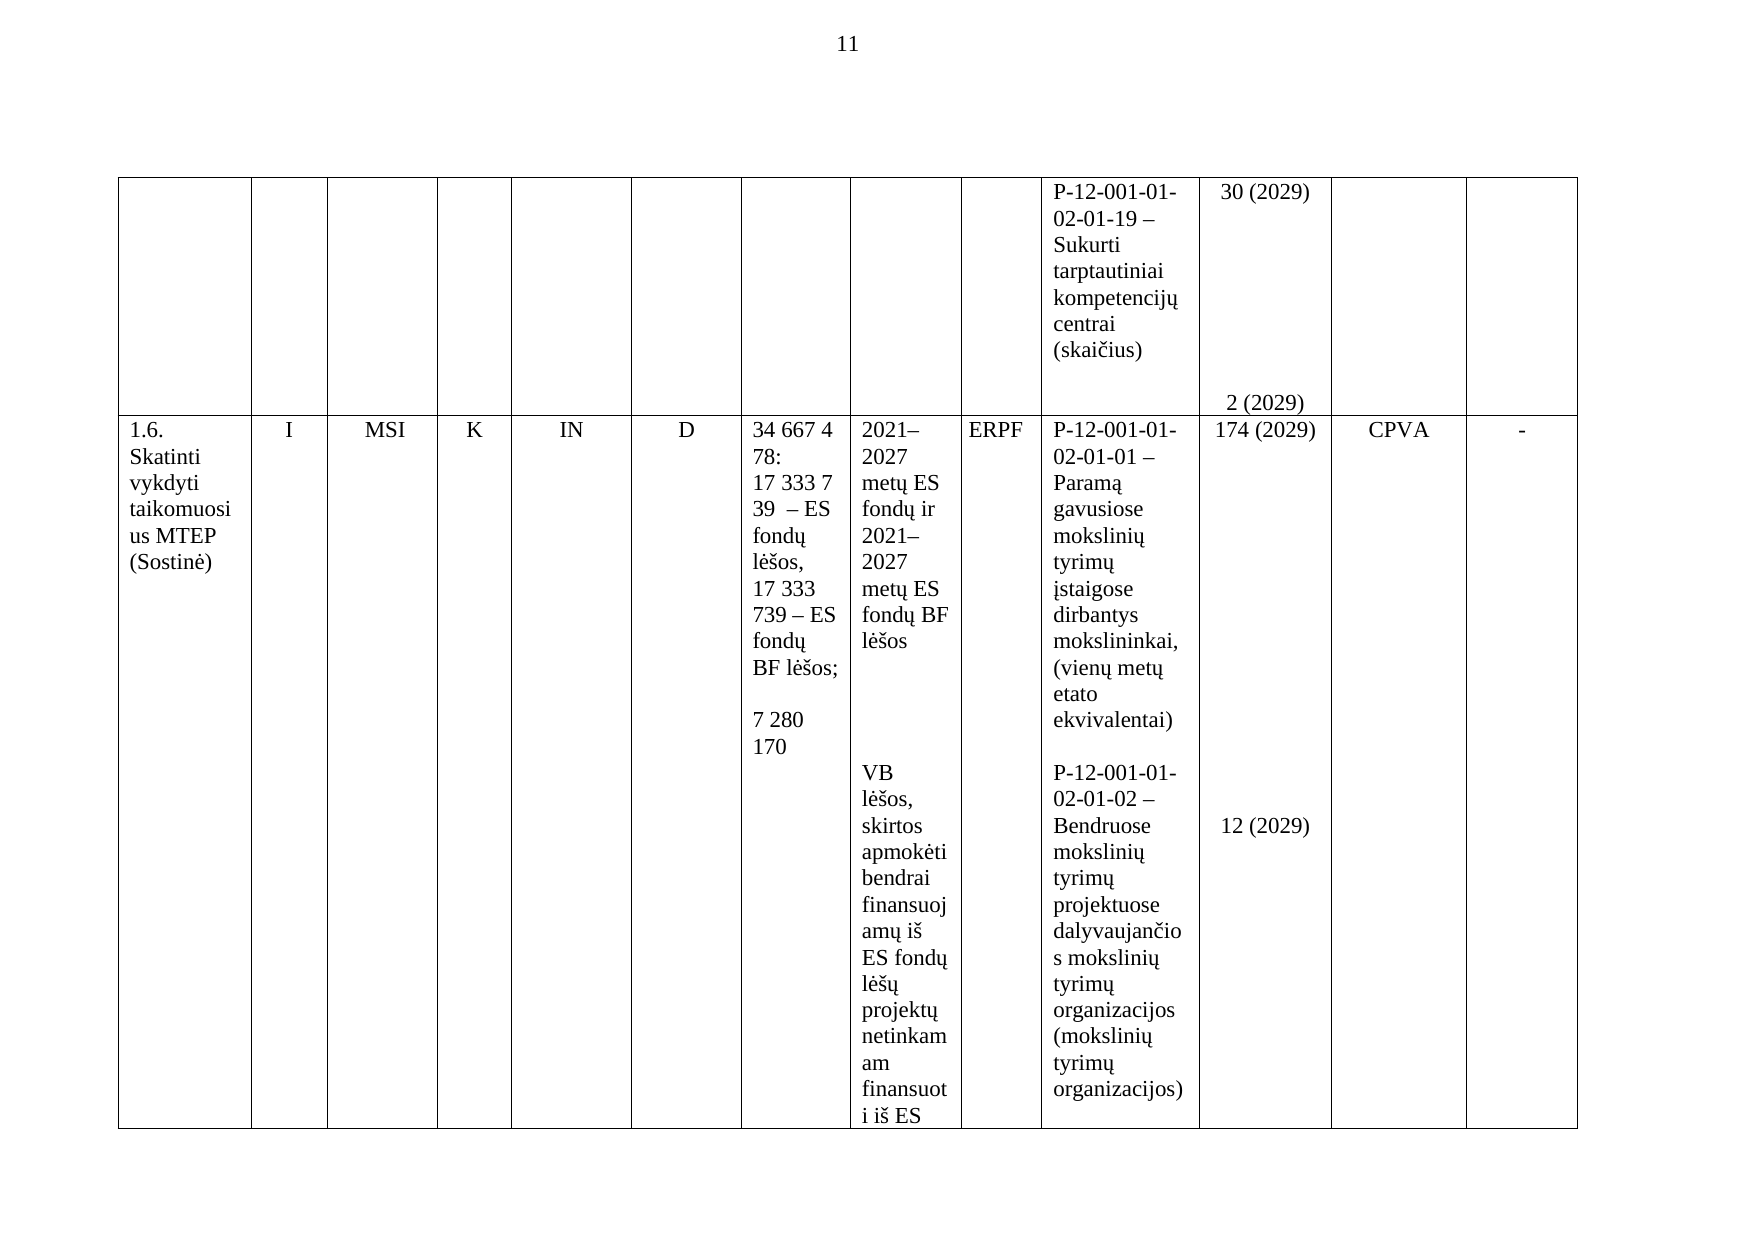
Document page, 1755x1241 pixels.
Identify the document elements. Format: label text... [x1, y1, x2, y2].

table_cell - [1467, 416, 1577, 1128]
table_cell CPVA [1332, 416, 1466, 1128]
table_cell [962, 178, 1041, 415]
table_cell MSI [328, 416, 437, 1128]
table_cell P-12-001-01-02-01-19 – Sukurti tarptautiniai kompetencijų centrai (skaičius) [1042, 178, 1199, 415]
table_cell ERPF [962, 416, 1041, 1128]
table_cell [328, 178, 437, 415]
table_cell [1332, 178, 1466, 415]
table_cell [851, 178, 961, 415]
table_cell 30 (2029) 2 (2029) [1200, 178, 1331, 415]
table_cell IN [512, 416, 631, 1128]
table_cell [252, 178, 327, 415]
table_cell 1.6. Skatinti vykdyti taikomuosius MTEP (Sostinė) [119, 416, 251, 1128]
table_cell [438, 178, 511, 415]
table_cell 2021–2027 metų ES fondų ir 2021–2027 metų ES fondų BF lėšos VB lėšos, skirtos apmokėti bendrai finansuojamų iš ES fondų lėšų projektų netinkamam finansuoti iš ES [851, 416, 961, 1128]
table_cell [632, 178, 741, 415]
table_cell [512, 178, 631, 415]
table_cell I [252, 416, 327, 1128]
table_cell P-12-001-01-02-01-01 – Paramą gavusiose mokslinių tyrimų įstaigose dirbantys mokslininkai, (vienų metų etato ekvivalentai) P-12-001-01-02-01-02 – Bendruose mokslinių tyrimų projektuose dalyvaujančios mokslinių tyrimų organizacijos (mokslinių tyrimų organizacijos) [1042, 416, 1199, 1128]
table_cell 174 (2029) 12 (2029) [1200, 416, 1331, 1128]
table_cell - [1467, 178, 1577, 415]
table_cell 34 667 478: 17 333 739 – ES fondų lėšos, 17 333 739 – ES fondų BF lėšos; 7 280 170 [742, 416, 850, 1128]
table_cell [119, 178, 251, 415]
table_cell K [438, 416, 511, 1128]
table_cell [742, 178, 850, 415]
table_cell D [632, 416, 741, 1128]
